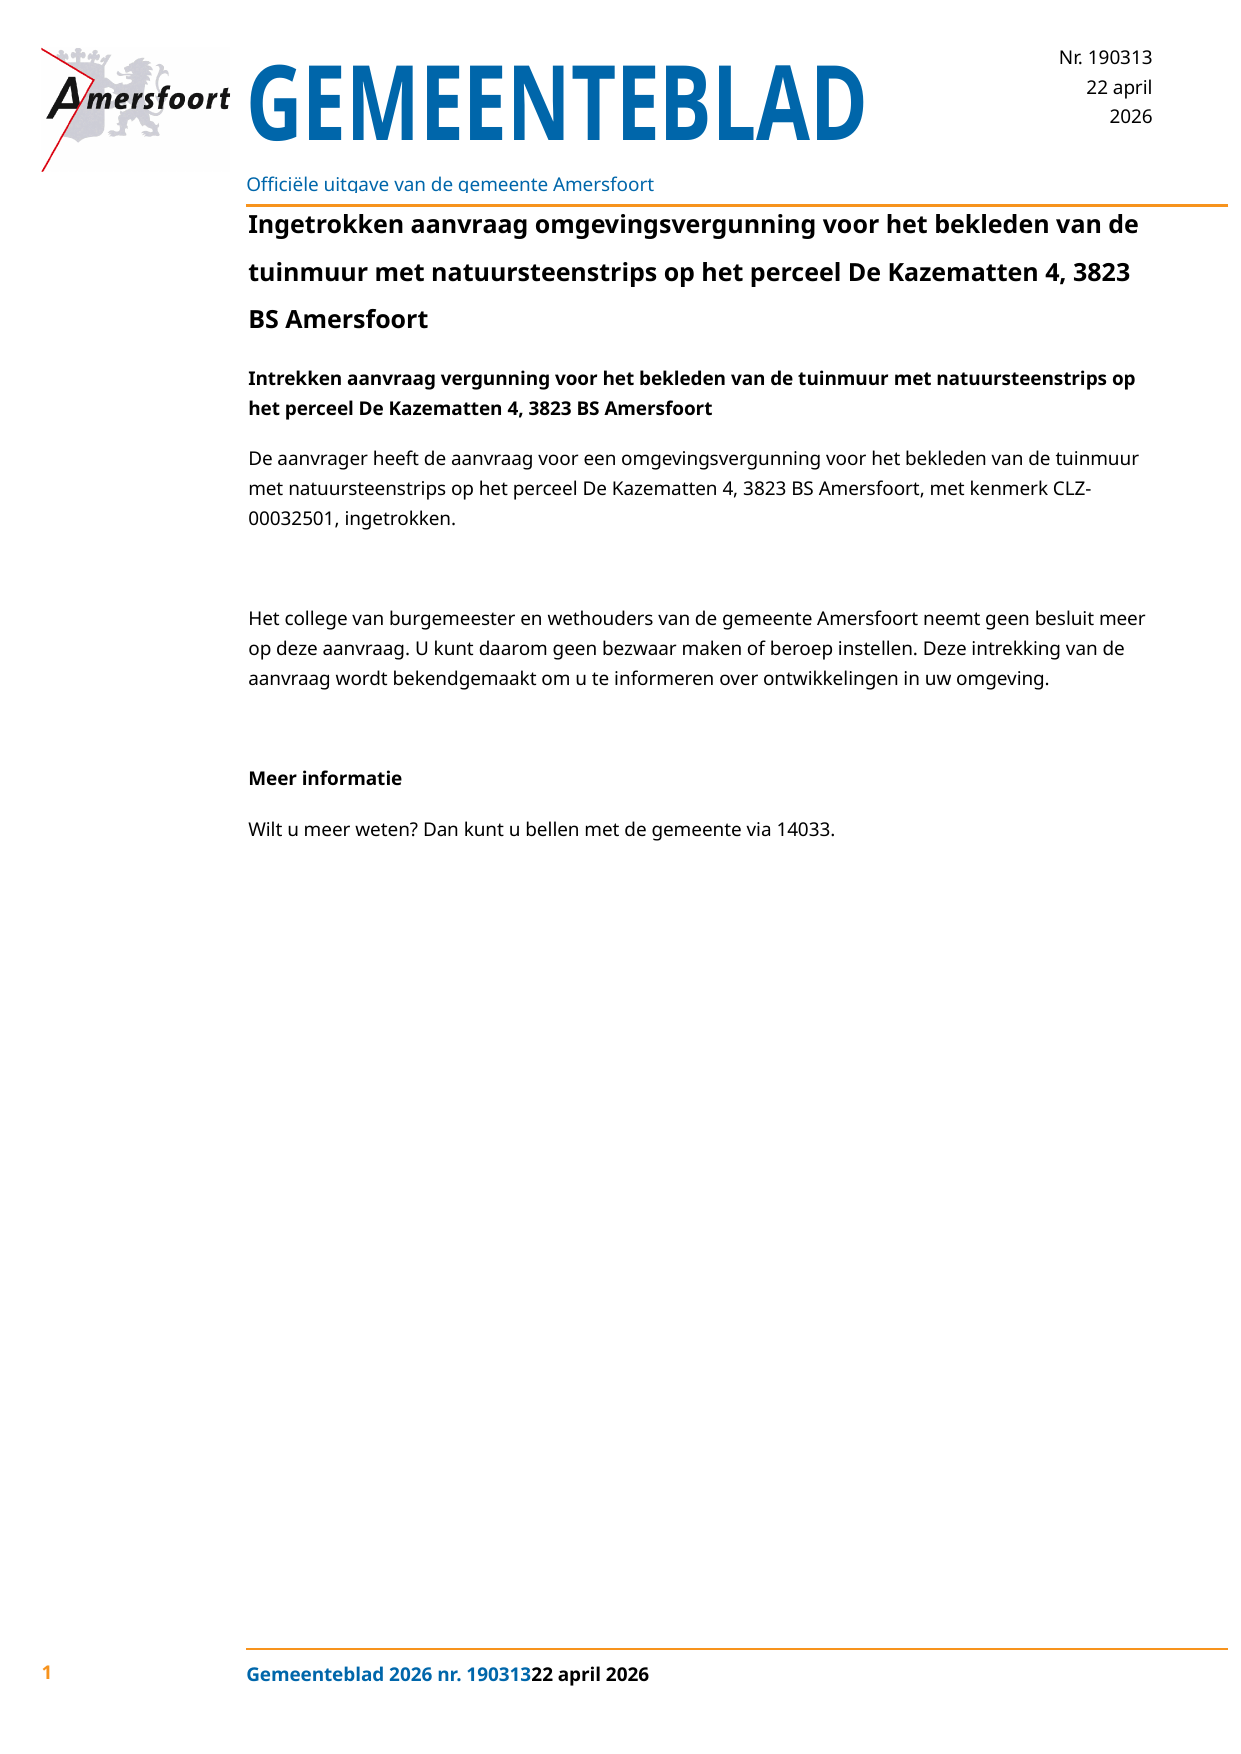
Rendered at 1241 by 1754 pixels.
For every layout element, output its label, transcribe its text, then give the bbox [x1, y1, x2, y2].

text Wilt u meer weten? Dan kunt u bellen met de gemeente via 14033. [248, 816, 1152, 842]
text De aanvrager heeft de aanvraag voor een omgevingsvergunning voor het bekleden van de tuinmuur met natuursteenstrips op het perceel De Kazematten 4, 3823 BS Amersfoort, met kenmerk CLZ-00032501, ingetrokken. [248, 446, 1152, 530]
text Ingetrokken aanvraag omgevingsvergunning voor het bekleden van de tuinmuur met natuursteenstrips op het perceel De Kazematten 4, 3823 BS Amersfoort [248, 207, 1152, 336]
text Intrekken aanvraag vergunning voor het bekleden van de tuinmuur met natuursteenstrips op het perceel De Kazematten 4, 3823 BS Amersfoort [248, 366, 1152, 421]
text Het college van burgemeester en wethouders van de gemeente Amersfoort neemt geen besluit meer op deze aanvraag. U kunt daarom geen bezwaar maken of beroep instellen. Deze intrekking van de aanvraag wordt bekendgemaakt om u te informeren over ontwikkelingen in uw omgeving. [248, 606, 1152, 690]
picture [41, 47, 231, 172]
text Meer informatie [248, 766, 1152, 791]
